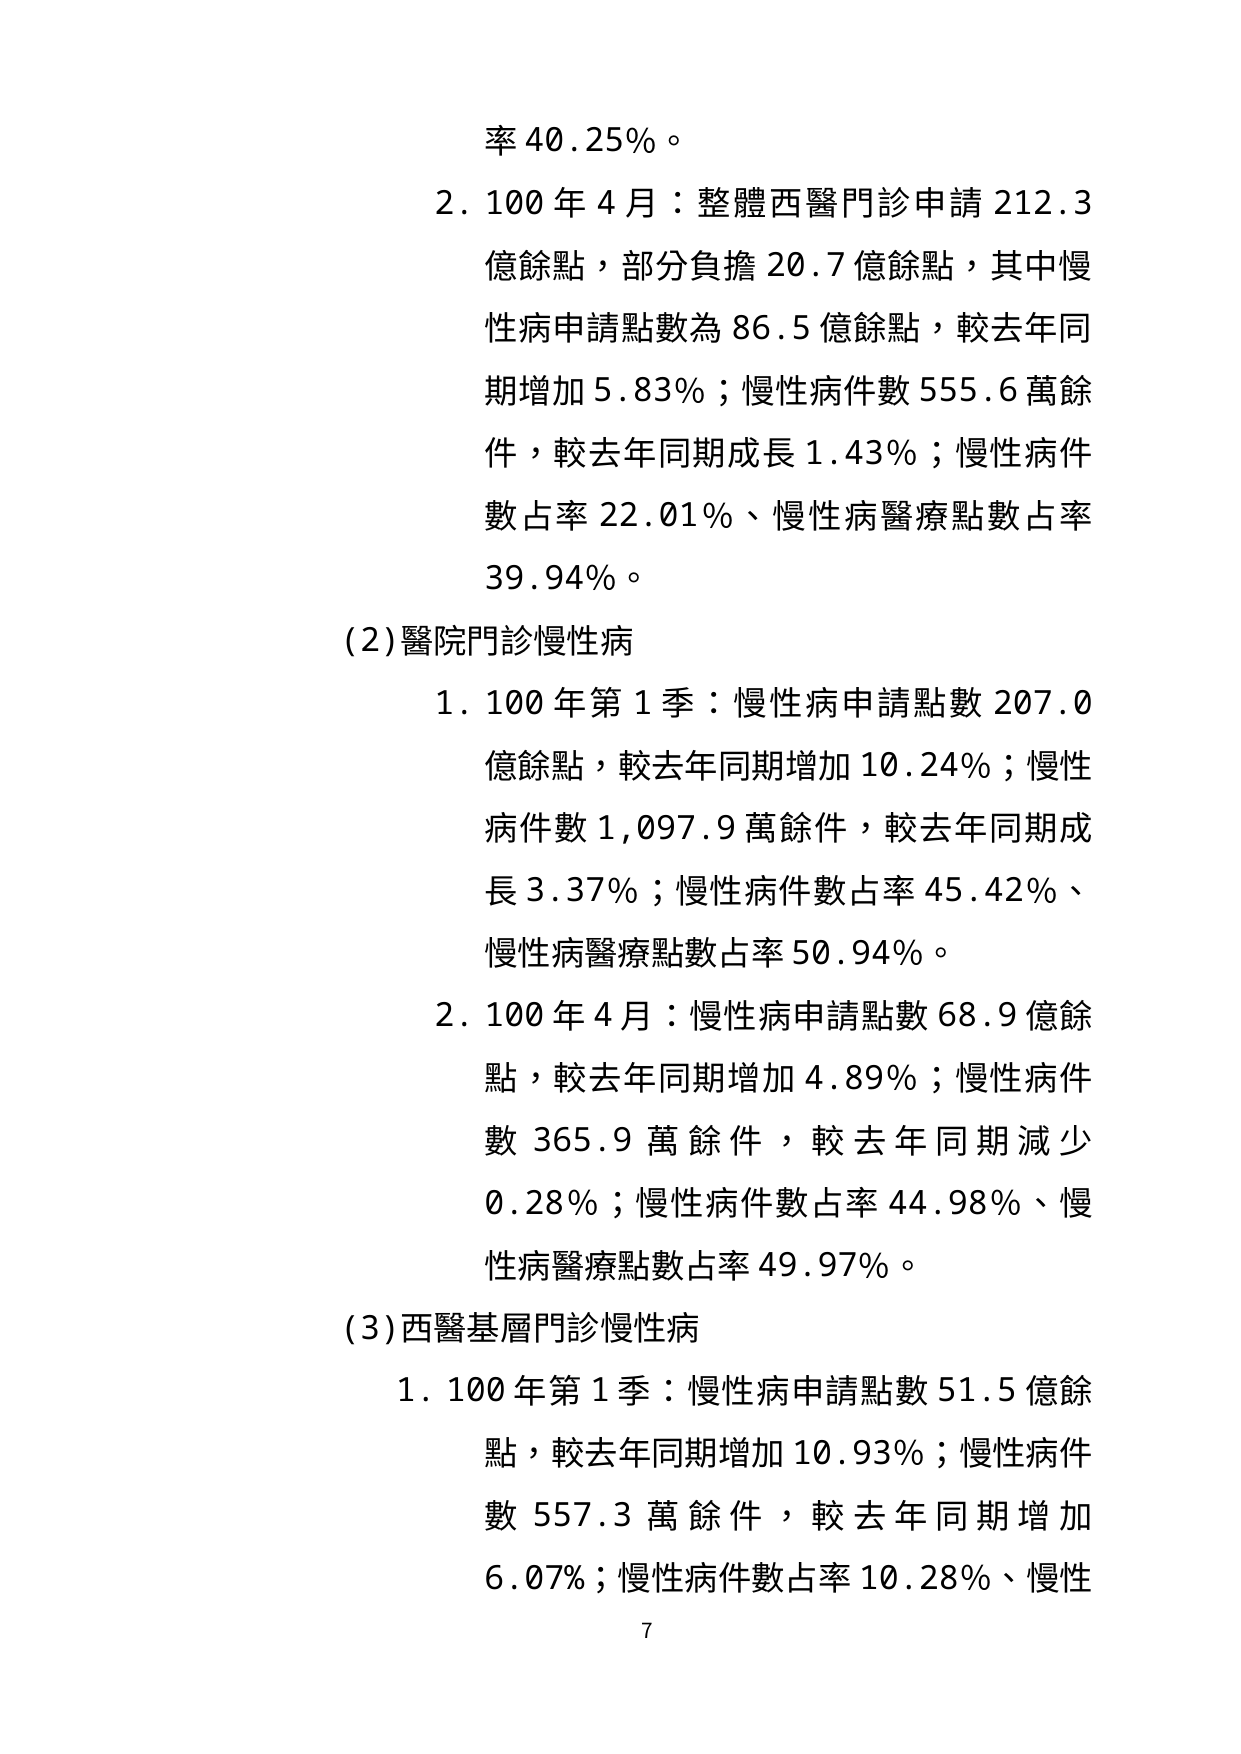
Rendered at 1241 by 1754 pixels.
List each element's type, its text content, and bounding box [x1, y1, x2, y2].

list 100年第1季：慢性病申請點數207.0億餘點，較去年同期增加10.24％；慢性病件數1,097.9萬餘件，較去年同期成長3.37％；慢性病件數占率45.42％、慢性病醫療點數占率50.94％。 [434, 659, 1093, 972]
list 100年4月：慢性病申請點數68.9億餘點，較去年同期增加4.89％；慢性病件數365.9萬餘件，較去年同期減少0.28％；慢性病件數占率44.98％、慢性病醫療點數占率49.97％。 [434, 972, 1093, 1284]
list 醫院門診慢性病 [340, 597, 1093, 659]
list 西醫基層門診慢性病 [340, 1284, 1093, 1347]
list 100年4月：整體西醫門診申請212.3億餘點，部分負擔20.7億餘點，其中慢性病申請點數為86.5億餘點，較去年同期增加5.83％；慢性病件數555.6萬餘件，較去年同期成長1.43％；慢性病件數占率22.01％、慢性病醫療點數占率39.94％。 [434, 159, 1093, 597]
list 100年第1季：慢性病申請點數51.5億餘點，較去年同期增加10.93％；慢性病件數557.3萬餘件，較去年同期增加6.07%；慢性病件數占率10.28％、慢性 [396, 1347, 1093, 1597]
list 率40.25％。 [434, 97, 1093, 159]
